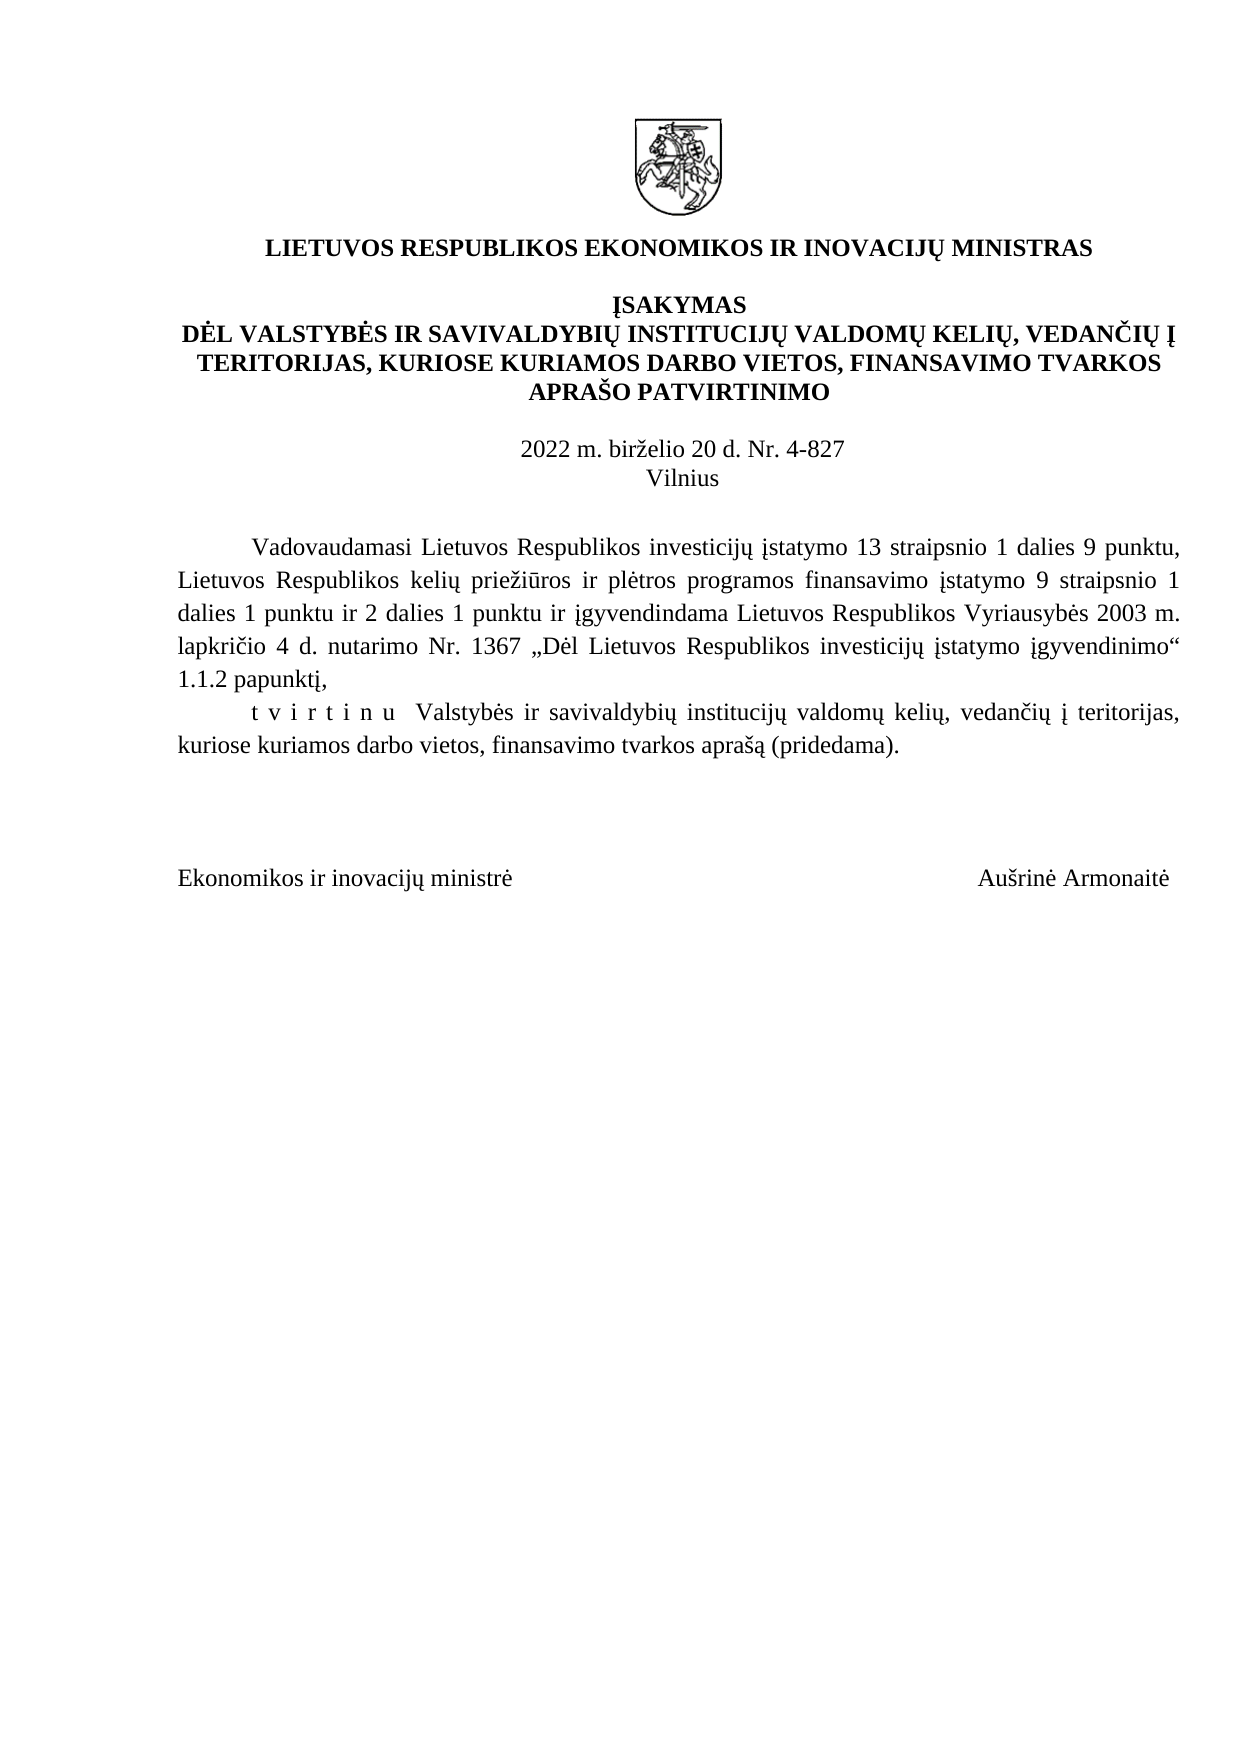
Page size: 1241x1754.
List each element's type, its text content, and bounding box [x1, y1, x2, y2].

text įsakymas [177, 290, 1181, 319]
text 2022 m. birželio 20 d. Nr. 4-827 [177, 434, 1181, 463]
text Ekonomikos ir inovacijų ministrė Aušrinė Armonaitė [177, 863, 1181, 891]
text Vilnius [177, 463, 1181, 492]
text DĖL valstybės ir savivaldybių institucijų valdomų kelių, vedančių į teritorijas, kuriose kuriamos darbo vietos, FINANSAVIMO TVARKOS APRAŠo PATVIRTINIMO [177, 319, 1181, 405]
text Vadovaudamasi Lietuvos Respublikos investicijų įstatymo 13 straipsnio 1 dalies 9 punktu, Lietuvos Respublikos kelių priežiūros ir plėtros programos finansavimo įstatymo 9 straipsnio 1 dalies 1 punktu ir 2 dalies 1 punktu ir įgyvendindama Lietuvos Respublikos Vyriausybės 2003 m. lapkričio 4 d. nutarimo Nr. 1367 „Dėl Lietuvos Respublikos investicijų įstatymo įgyvendinimo“ 1.1.2 papunktį, [177, 532, 1181, 693]
text t v i r t i n u Valstybės ir savivaldybių institucijų valdomų kelių, vedančių į teritorijas, kuriose kuriamos darbo vietos, finansavimo tvarkos aprašą (pridedama). [177, 697, 1181, 759]
text LIETUVOS RESPUBLIKOS EKONOMIKOS IR INOVACIJŲ MINISTRAS [177, 233, 1181, 262]
